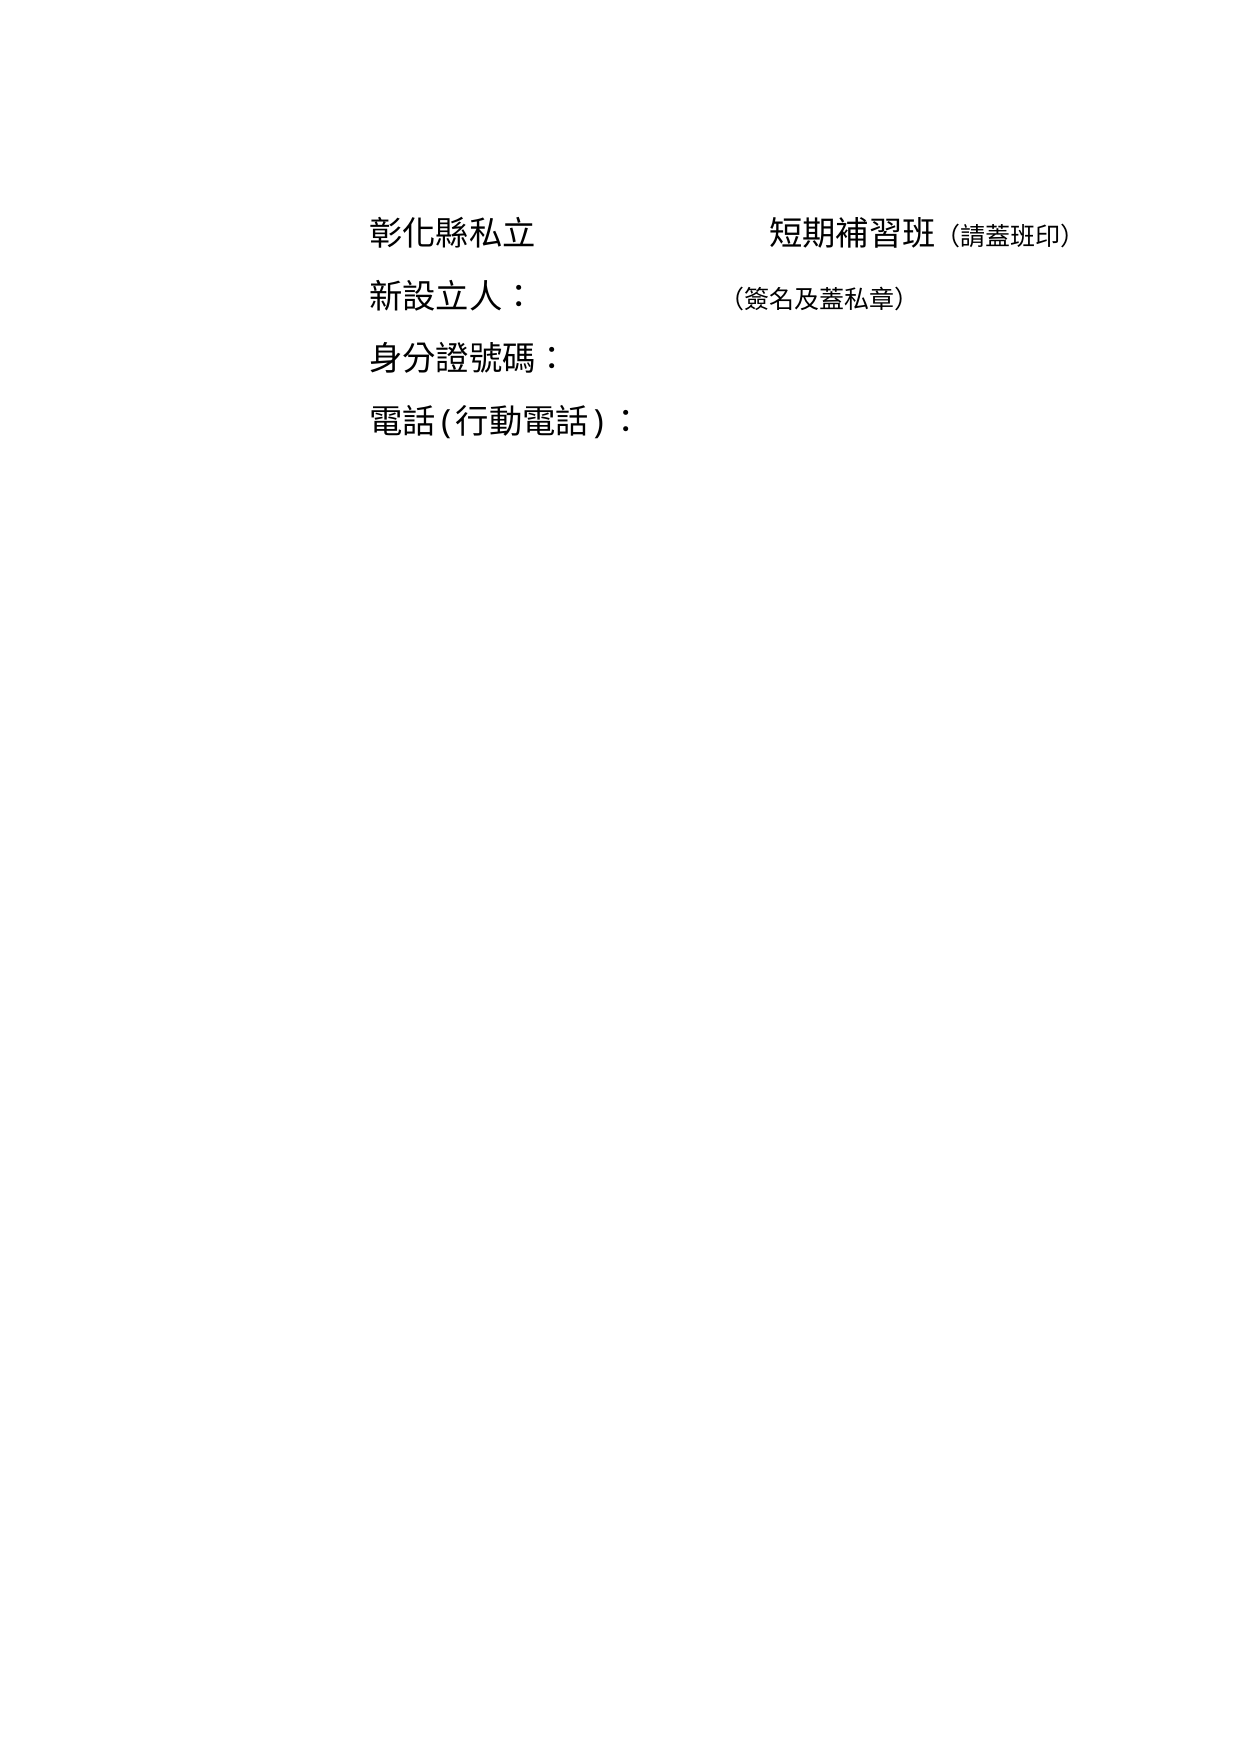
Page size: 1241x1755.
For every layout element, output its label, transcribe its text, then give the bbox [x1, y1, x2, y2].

text 新設立人： （簽名及蓋私章） [118, 252, 1122, 314]
text 彰化縣私立 短期補習班（請蓋班印） [118, 189, 1122, 252]
text 電話(行動電話)： [118, 377, 1122, 439]
text 身分證號碼： [118, 314, 1122, 377]
